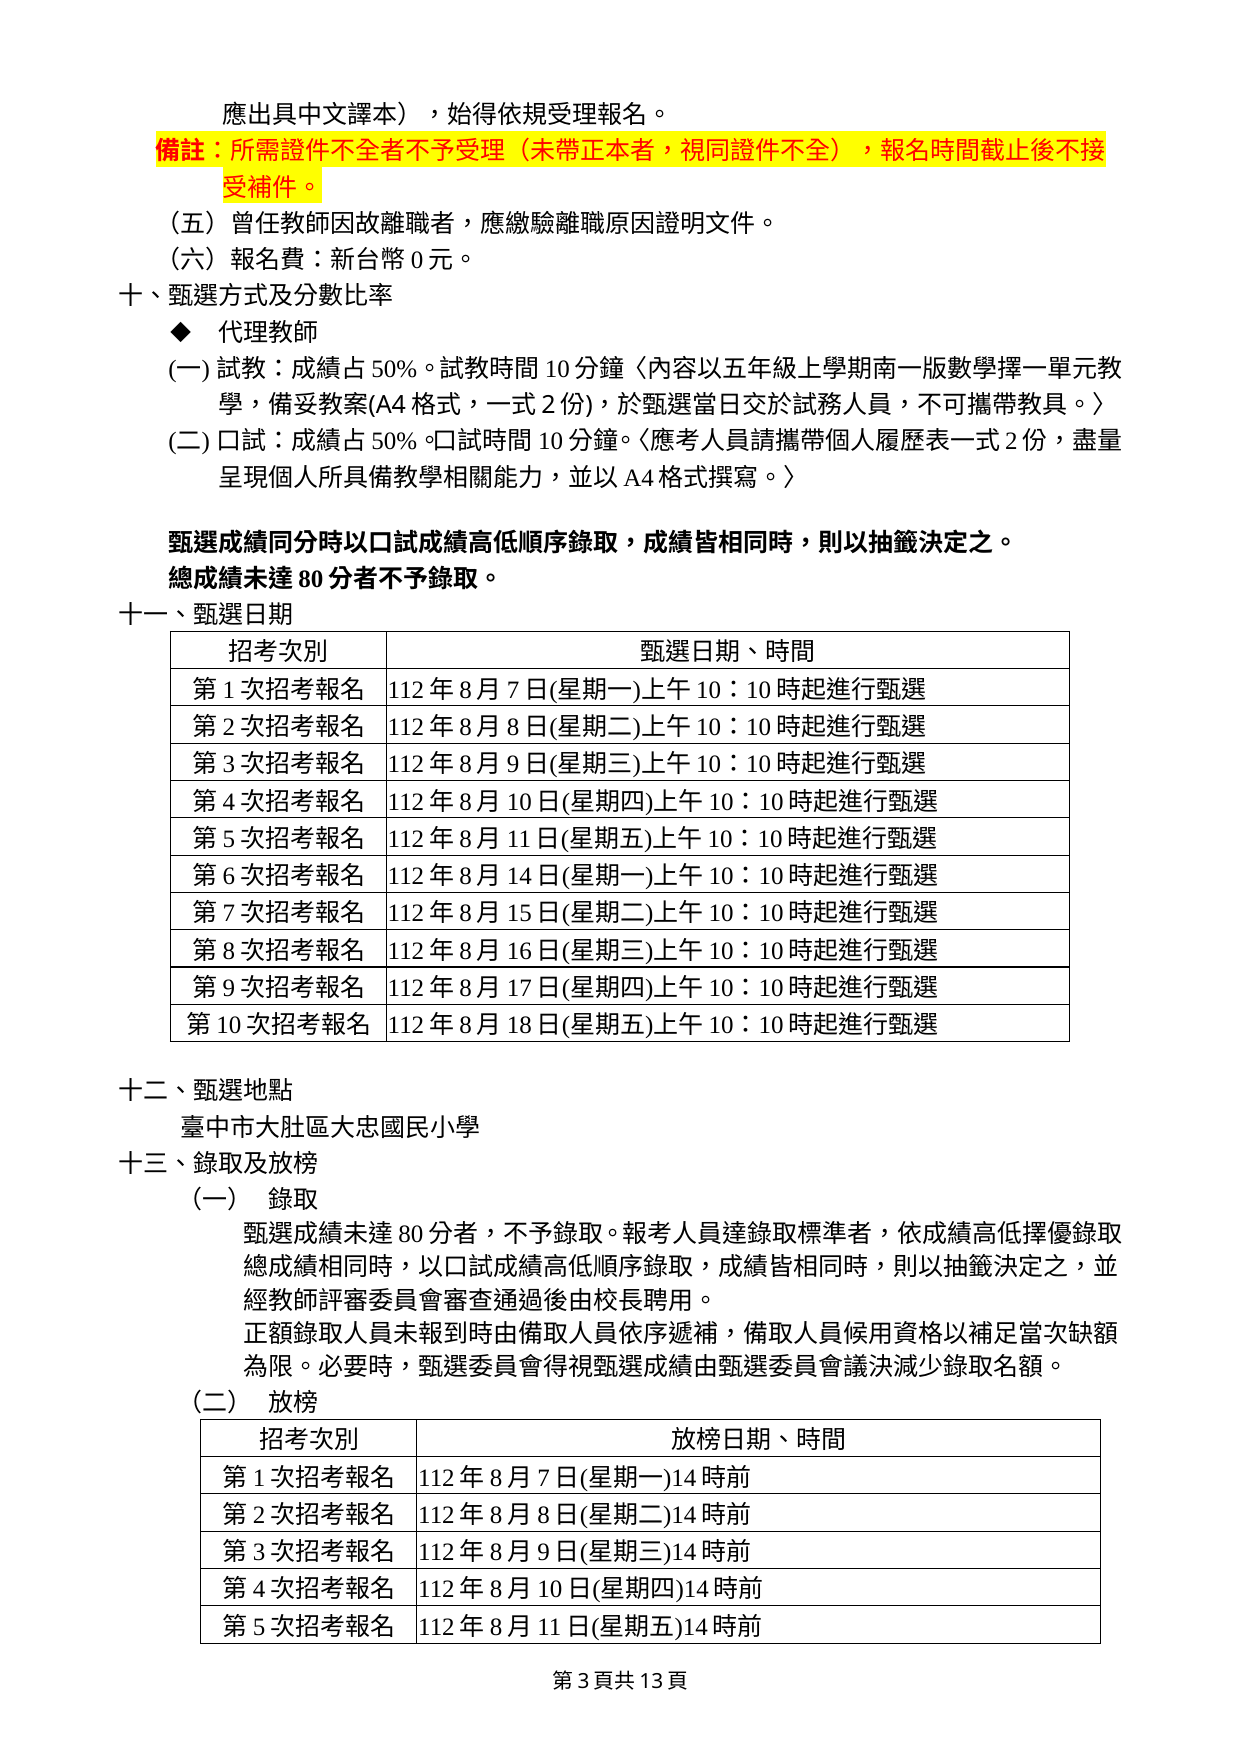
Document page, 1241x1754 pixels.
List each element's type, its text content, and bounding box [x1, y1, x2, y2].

text 正額錄取人員未報到時由備取人員依序遞補，備取人員候用資格以補足當次缺額為限。必要時，甄選委員會得視甄選成績由甄選委員會議決減少錄取名額。 [243, 1316, 1122, 1382]
text （六）報名費：新台幣0元。 [156, 239, 1122, 276]
table_cell 112年8月11日(星期五)上午10：10時起進行甄選 [387, 818, 1069, 854]
table_cell 112年8月16日(星期三)上午10：10時起進行甄選 [387, 930, 1069, 966]
list 錄取 [177, 1179, 1122, 1216]
table_cell 112年8月17日(星期四)上午10：10時起進行甄選 [387, 968, 1069, 1004]
table_header 甄選日期、時間 [387, 632, 1069, 668]
table_cell 第5次招考報名 [201, 1606, 416, 1642]
table_cell 第8次招考報名 [171, 930, 386, 966]
table_cell 第10次招考報名 [171, 1005, 386, 1041]
text 總成績未達80分者不予錄取。 [168, 558, 1122, 594]
table_cell 112年8月15日(星期二)上午10：10時起進行甄選 [387, 893, 1069, 929]
table_cell 112年8月8日(星期二)上午10：10時起進行甄選 [387, 706, 1069, 743]
text 臺中市大肚區大忠國民小學 [181, 1107, 1122, 1143]
table_cell 112年8月14日(星期一)上午10：10時起進行甄選 [387, 856, 1069, 892]
table_cell 112年8月10日(星期四)上午10：10時起進行甄選 [387, 781, 1069, 817]
table_header 招考次別 [201, 1420, 416, 1456]
table_cell 第9次招考報名 [171, 968, 386, 1004]
table_cell 112年8月8日(星期二)14時前 [417, 1494, 1100, 1531]
table_header 放榜日期、時間 [417, 1420, 1100, 1456]
text (一) 試教：成績占50%。試教時間10分鐘〈內容以五年級上學期南一版數學擇一單元教學，備妥教案(A4格式，一式2份)，於甄選當日交於試務人員，不可攜帶教具。〉 [168, 348, 1122, 421]
table_cell 第1次招考報名 [201, 1457, 416, 1493]
text 甄選成績未達80分者，不予錄取。報考人員達錄取標準者，依成績高低擇優錄取，總成績相同時，以口試成績高低順序錄取，成績皆相同時，則以抽籤決定之，並經教師評審委員會審查通過後由校長聘用。 [243, 1216, 1122, 1316]
table_cell 第7次招考報名 [171, 893, 386, 929]
table_cell 112年8月7日(星期一)上午10：10時起進行甄選 [387, 669, 1069, 705]
text （五）曾任教師因故離職者，應繳驗離職原因證明文件。 [156, 203, 1122, 239]
table_cell 112年8月9日(星期三)上午10：10時起進行甄選 [387, 744, 1069, 780]
table_cell 第4次招考報名 [171, 781, 386, 817]
table_cell 第4次招考報名 [201, 1569, 416, 1605]
text 十二、甄選地點 [118, 1071, 1122, 1107]
text 甄選成績同分時以口試成績高低順序錄取，成績皆相同時，則以抽籤決定之。 [168, 522, 1122, 558]
table_cell 第3次招考報名 [171, 744, 386, 780]
table_cell 112年8月10日(星期四)14時前 [417, 1569, 1100, 1605]
table_header 招考次別 [171, 632, 386, 668]
table_cell 112年8月7日(星期一)14時前 [417, 1457, 1100, 1493]
table_cell 112年8月9日(星期三)14時前 [417, 1532, 1100, 1568]
table_cell 第5次招考報名 [171, 818, 386, 854]
text 十一、甄選日期 [118, 594, 1122, 631]
text (二) 口試：成績占50%。口試時間10分鐘。〈應考人員請攜帶個人履歷表一式2份，盡量呈現個人所具備教學相關能力，並以A4格式撰寫。〉 [168, 421, 1122, 493]
text 備註：所需證件不全者不予受理（未帶正本者，視同證件不全），報名時間截止後不接受補件。 [156, 131, 1122, 203]
text 十、甄選方式及分數比率 [118, 276, 1122, 312]
list 代理教師 [168, 312, 1122, 348]
table_cell 第2次招考報名 [201, 1494, 416, 1531]
table_cell 第6次招考報名 [171, 856, 386, 892]
table_cell 第1次招考報名 [171, 669, 386, 705]
text 十三、錄取及放榜 [118, 1143, 1122, 1179]
table_cell 第3次招考報名 [201, 1532, 416, 1568]
text 應出具中文譯本），始得依規受理報名。 [156, 94, 1122, 131]
table_cell 112年8月18日(星期五)上午10：10時起進行甄選 [387, 1005, 1069, 1041]
table_cell 第2次招考報名 [171, 706, 386, 743]
table_cell 112年8月11日(星期五)14時前 [417, 1606, 1100, 1642]
list 放榜 [177, 1382, 1122, 1419]
